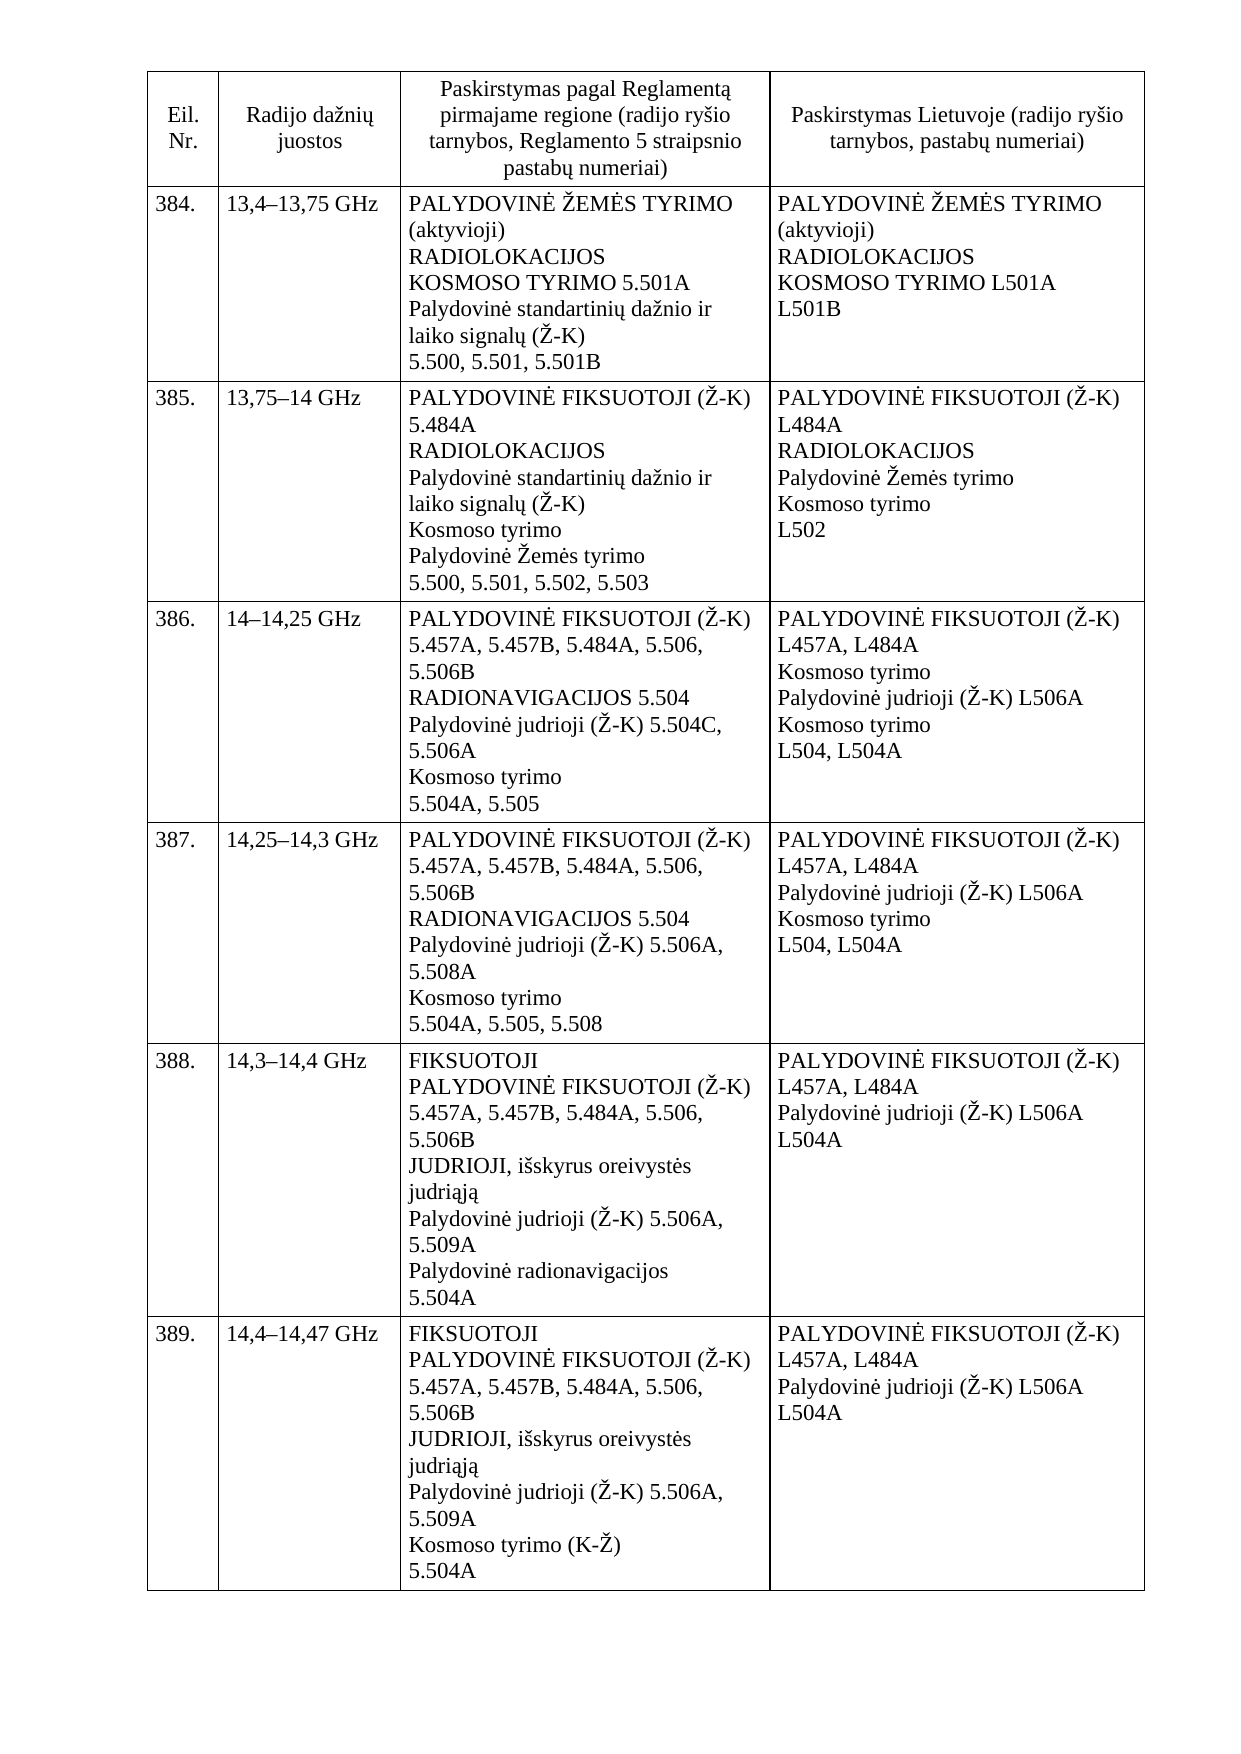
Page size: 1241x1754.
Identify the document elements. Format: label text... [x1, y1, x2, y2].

table_cell PALYDOVINĖ FIKSUOTOJI (Ž-K) L484A RADIOLOKACIJOS Palydovinė Žemės tyrimo Kosmoso tyrimo L502 [771, 382, 1144, 601]
table_cell PALYDOVINĖ FIKSUOTOJI (Ž-K) L457A, L484A Palydovinė judrioji (Ž-K) L506A L504A [771, 1317, 1144, 1589]
table_header Eil. Nr. [148, 72, 218, 186]
table_cell [148, 187, 218, 381]
table_cell PALYDOVINĖ FIKSUOTOJI (Ž-K) 5.484A RADIOLOKACIJOS Palydovinė standartinių dažnio ir laiko signalų (Ž-K) Kosmoso tyrimo Palydovinė Žemės tyrimo 5.500, 5.501, 5.502, 5.503 [401, 382, 769, 601]
table_cell PALYDOVINĖ FIKSUOTOJI (Ž-K) L457A, L484A Kosmoso tyrimo Palydovinė judrioji (Ž-K) L506A Kosmoso tyrimo L504, L504A [771, 602, 1144, 822]
table_cell [148, 823, 218, 1043]
table_cell [148, 602, 218, 822]
table_cell 14,25–14,3 GHz [219, 823, 400, 1043]
table_cell PALYDOVINĖ FIKSUOTOJI (Ž-K) 5.457A, 5.457B, 5.484A, 5.506, 5.506B RADIONAVIGACIJOS 5.504 Palydovinė judrioji (Ž-K) 5.506A, 5.508A Kosmoso tyrimo 5.504A, 5.505, 5.508 [401, 823, 769, 1043]
table_cell 14,3–14,4 GHz [219, 1044, 400, 1316]
table_cell [148, 382, 218, 601]
table_header Radijo dažnių juostos [219, 72, 400, 186]
table_cell PALYDOVINĖ ŽEMĖS TYRIMO (aktyvioji) RADIOLOKACIJOS KOSMOSO TYRIMO L501A L501B [771, 187, 1144, 381]
table_cell FIKSUOTOJI PALYDOVINĖ FIKSUOTOJI (Ž-K) 5.457A, 5.457B, 5.484A, 5.506, 5.506B JUDRIOJI, išskyrus oreivystės judriąją Palydovinė judrioji (Ž-K) 5.506A, 5.509A Palydovinė radionavigacijos 5.504A [401, 1044, 769, 1316]
table_cell PALYDOVINĖ FIKSUOTOJI (Ž-K) L457A, L484A Palydovinė judrioji (Ž-K) L506A Kosmoso tyrimo L504, L504A [771, 823, 1144, 1043]
table_cell 14,4–14,47 GHz [219, 1317, 400, 1589]
table_cell PALYDOVINĖ FIKSUOTOJI (Ž-K) 5.457A, 5.457B, 5.484A, 5.506, 5.506B RADIONAVIGACIJOS 5.504 Palydovinė judrioji (Ž-K) 5.504C, 5.506A Kosmoso tyrimo 5.504A, 5.505 [401, 602, 769, 822]
table_cell [148, 1044, 218, 1316]
table_header Paskirstymas Lietuvoje (radijo ryšio tarnybos, pastabų numeriai) [771, 72, 1144, 186]
table_cell 13,75–14 GHz [219, 382, 400, 601]
table_cell FIKSUOTOJI PALYDOVINĖ FIKSUOTOJI (Ž-K) 5.457A, 5.457B, 5.484A, 5.506, 5.506B JUDRIOJI, išskyrus oreivystės judriąją Palydovinė judrioji (Ž-K) 5.506A, 5.509A Kosmoso tyrimo (K-Ž) 5.504A [401, 1317, 769, 1589]
table_cell PALYDOVINĖ FIKSUOTOJI (Ž-K) L457A, L484A Palydovinė judrioji (Ž-K) L506A L504A [771, 1044, 1144, 1316]
table_cell PALYDOVINĖ ŽEMĖS TYRIMO (aktyvioji) RADIOLOKACIJOS KOSMOSO TYRIMO 5.501A Palydovinė standartinių dažnio ir laiko signalų (Ž-K) 5.500, 5.501, 5.501B [401, 187, 769, 381]
table_cell 13,4–13,75 GHz [219, 187, 400, 381]
table_cell 14–14,25 GHz [219, 602, 400, 822]
table_cell [148, 1317, 218, 1589]
table_header Paskirstymas pagal Reglamentą pirmajame regione (radijo ryšio tarnybos, Reglamento 5 straipsnio pastabų numeriai) [401, 72, 769, 186]
